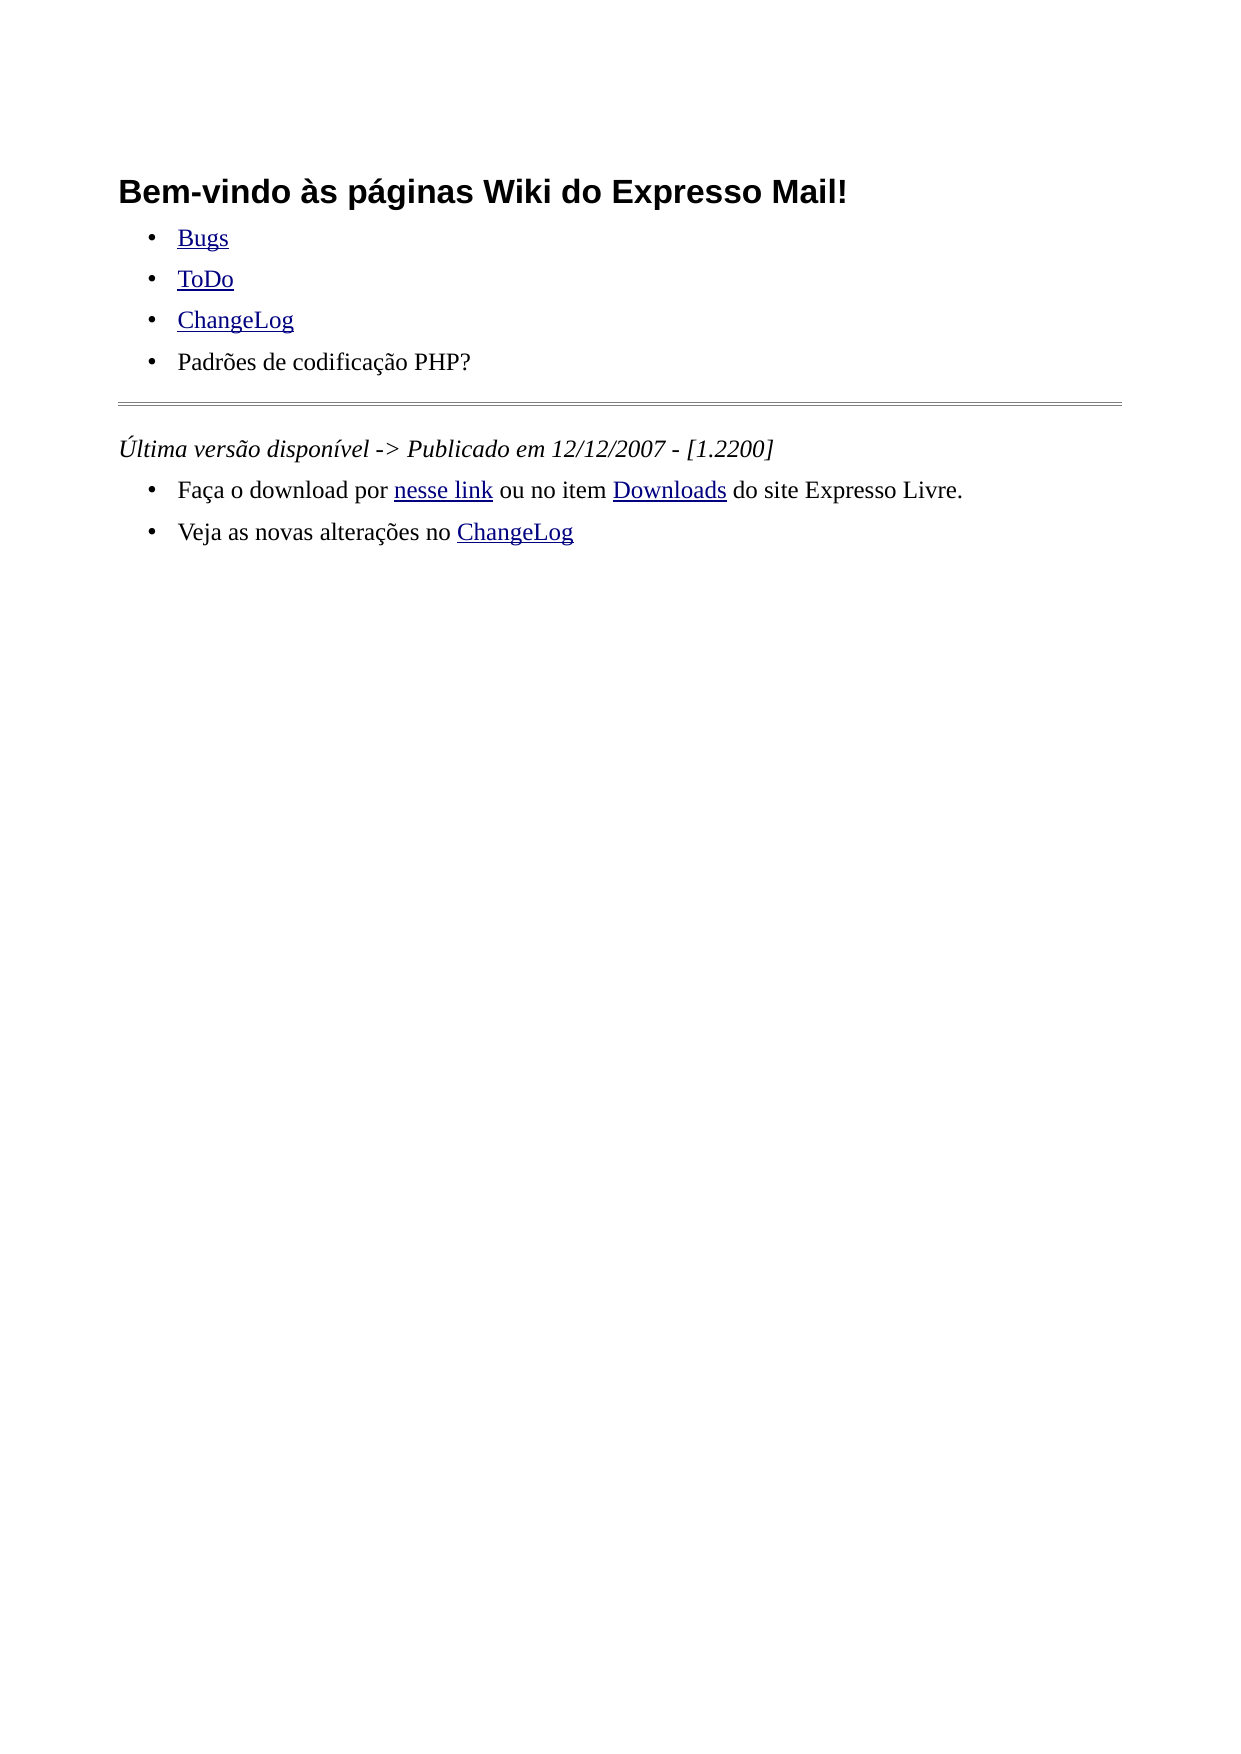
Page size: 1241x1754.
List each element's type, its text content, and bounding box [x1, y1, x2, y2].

text Última versão disponível -> Publicado em 12/12/2007 - [1.2200] [118, 434, 1122, 463]
list Bugs [148, 223, 1122, 252]
list Padrões de codificação PHP? [148, 347, 1122, 376]
subtitle Bem-vindo às páginas Wiki do Expresso Mail! [118, 172, 1122, 211]
list Faça o download por nesse link ou no item Downloads do site Expresso Livre. [148, 475, 1122, 504]
list ChangeLog [148, 306, 1122, 334]
list ToDo [148, 264, 1122, 293]
list Veja as novas alterações no ChangeLog [148, 517, 1122, 545]
